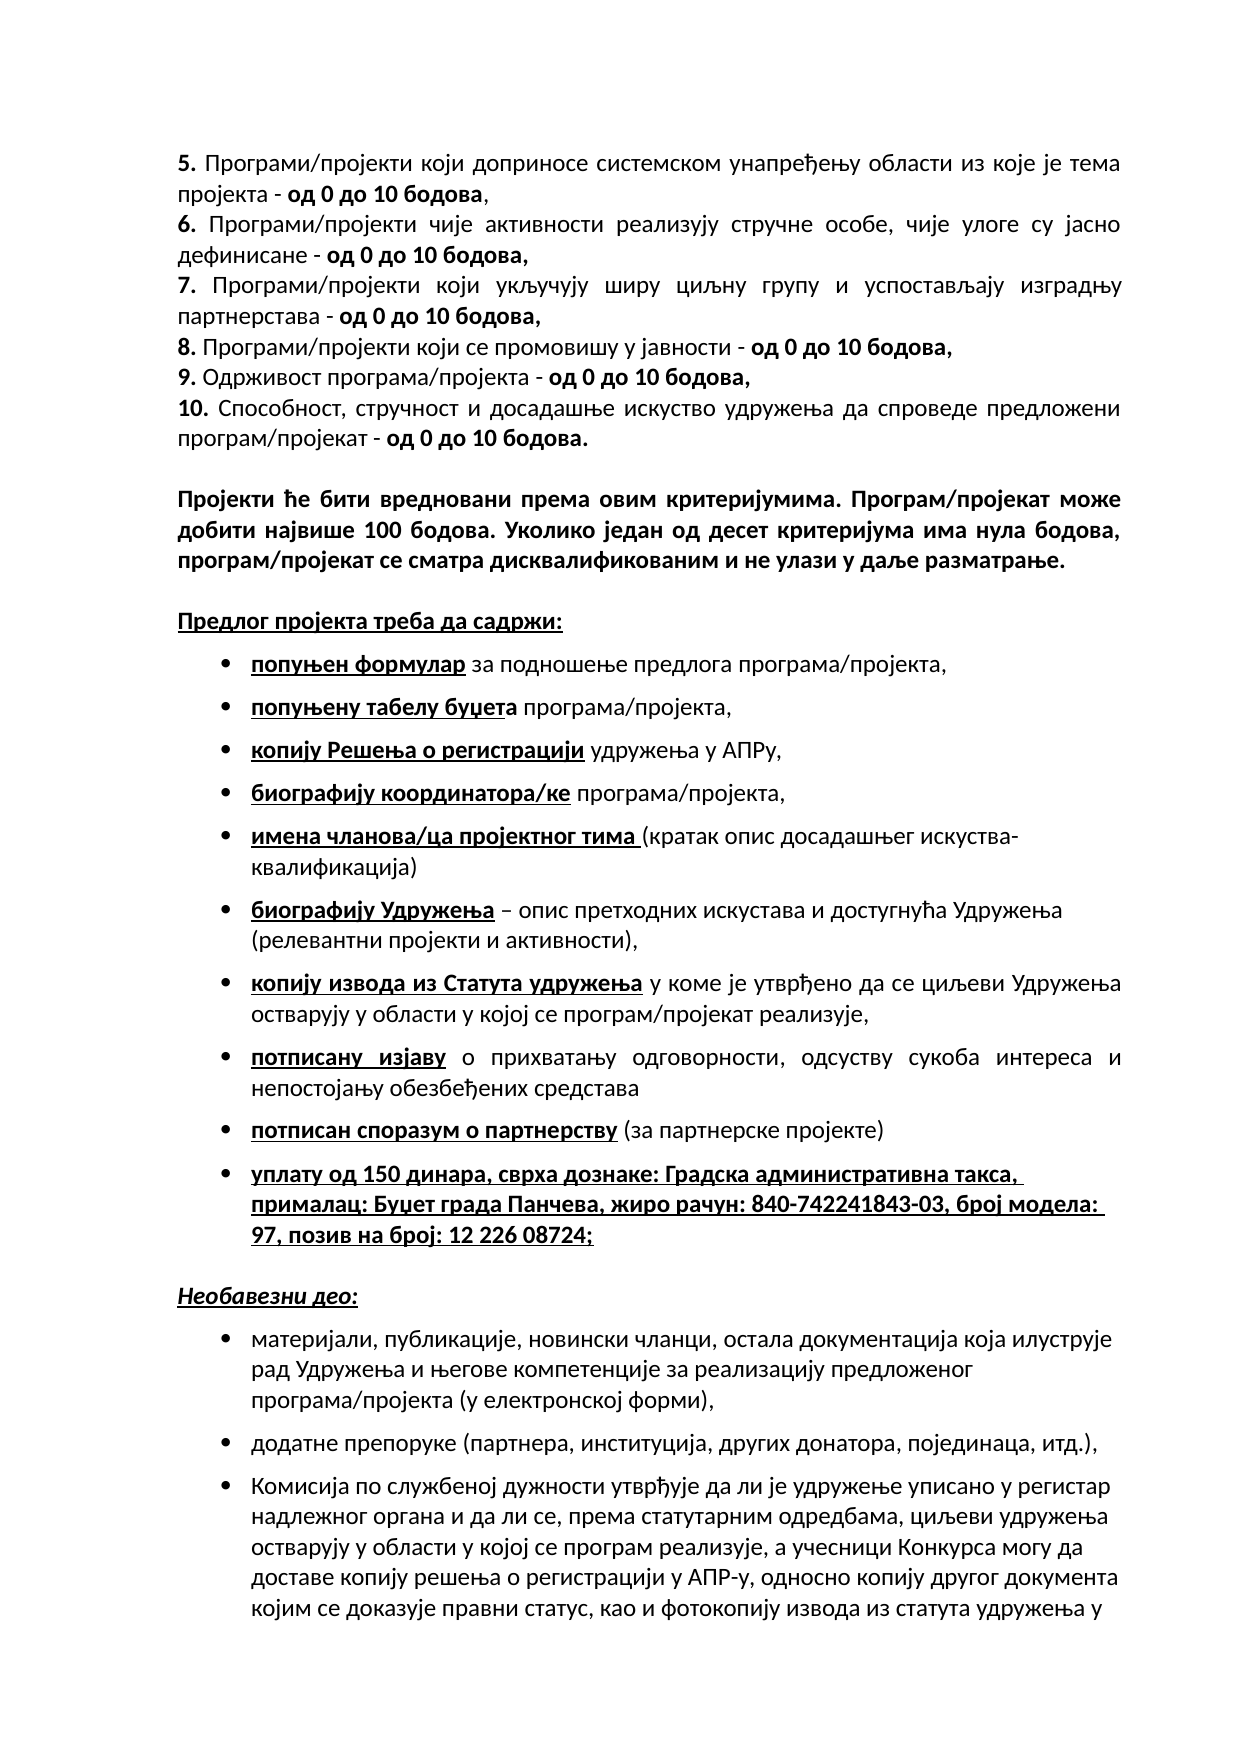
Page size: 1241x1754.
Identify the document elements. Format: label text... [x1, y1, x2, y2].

list биографију Удружења – опис претходних искустава и достугнућа Удружења (релевантни пројекти и активности), [221, 894, 1122, 955]
text 8. Програми/пројекти који се промовишу у јавности - од 0 до 10 бодова, [177, 331, 1122, 361]
list додатне препоруке (партнера, институција, других донатора, појединаца, итд.), [221, 1427, 1122, 1457]
list копију Решења о регистрацији удружења у АПРу, [221, 734, 1122, 765]
text Необавезни део: [177, 1280, 1122, 1310]
list попуњену табелу буџета програма/пројекта, [221, 691, 1122, 722]
text 9. Одрживост програма/пројекта - од 0 до 10 бодова, [177, 361, 1122, 392]
text 7. Програми/пројекти који укључују ширу циљну групу и успостављају изградњу партнерстава - од 0 до 10 бодова, [177, 270, 1122, 331]
list копију извода из Статута удружења у коме је утврђено да се циљеви Удружења остварују у области у којој се програм/пројекат реализује, [221, 968, 1122, 1029]
text Предлог пројекта треба да садржи: [177, 605, 1122, 636]
list материјали, публикације, новински чланци, остала документација која илуструје рад Удружења и његове компетенције за реализацију предложеног програма/пројекта (у електронској форми), [221, 1323, 1122, 1414]
list потписан споразум о партнерству (за партнерске пројекте) [221, 1115, 1122, 1145]
list уплату од 150 динара, сврха дознаке: Градска административна такса, прималац: Буџет града Панчева, жиро рачун: 840-742241843-03, број модела: 97, позив на број: 12 226 08724; [221, 1158, 1122, 1249]
list имена чланова/ца пројектног тима (кратак опис досадашњег искуства-квалификација) [221, 821, 1122, 882]
list Комисија по службеној дужности утврђује да ли је удружење уписано у регистар надлежног органа и да ли се, према статутарним одредбама, циљеви удружења остварују у области у којој се програм реализује, а учесници Конкурса могу да доставе копију решења о регистрацији у АПР-у, односно копију другог документа којим се доказује правни статус, као и фотокопију извода из статута удружења у [221, 1470, 1122, 1622]
list потписану изјаву о прихватању одговорности, одсуству сукоба интереса и непостојању обезбеђених средстава [221, 1041, 1122, 1102]
text Пројекти ће бити вредновани према овим критеријумима. Програм/пројекат може добити највише 100 бодова. Уколико један од десет критеријума има нула бодова, програм/пројекат се сматра дисквалификованим и не улази у даље разматрање. [177, 483, 1122, 575]
list биографију координатора/ке програма/пројекта, [221, 777, 1122, 808]
text 5. Програми/пројекти који доприносе системском унапређењу области из које је тема пројекта - од 0 до 10 бодова, [177, 148, 1122, 209]
text 6. Програми/пројекти чије активности реализују стручне особе, чије улоге су јасно дефинисане - од 0 до 10 бодова, [177, 209, 1122, 270]
list попуњен формулар за подношење предлога програма/пројекта, [221, 648, 1122, 679]
text 10. Способност, стручност и досадашње искуство удружења да спроведе предложени програм/пројекат - од 0 до 10 бодова. [177, 392, 1122, 453]
